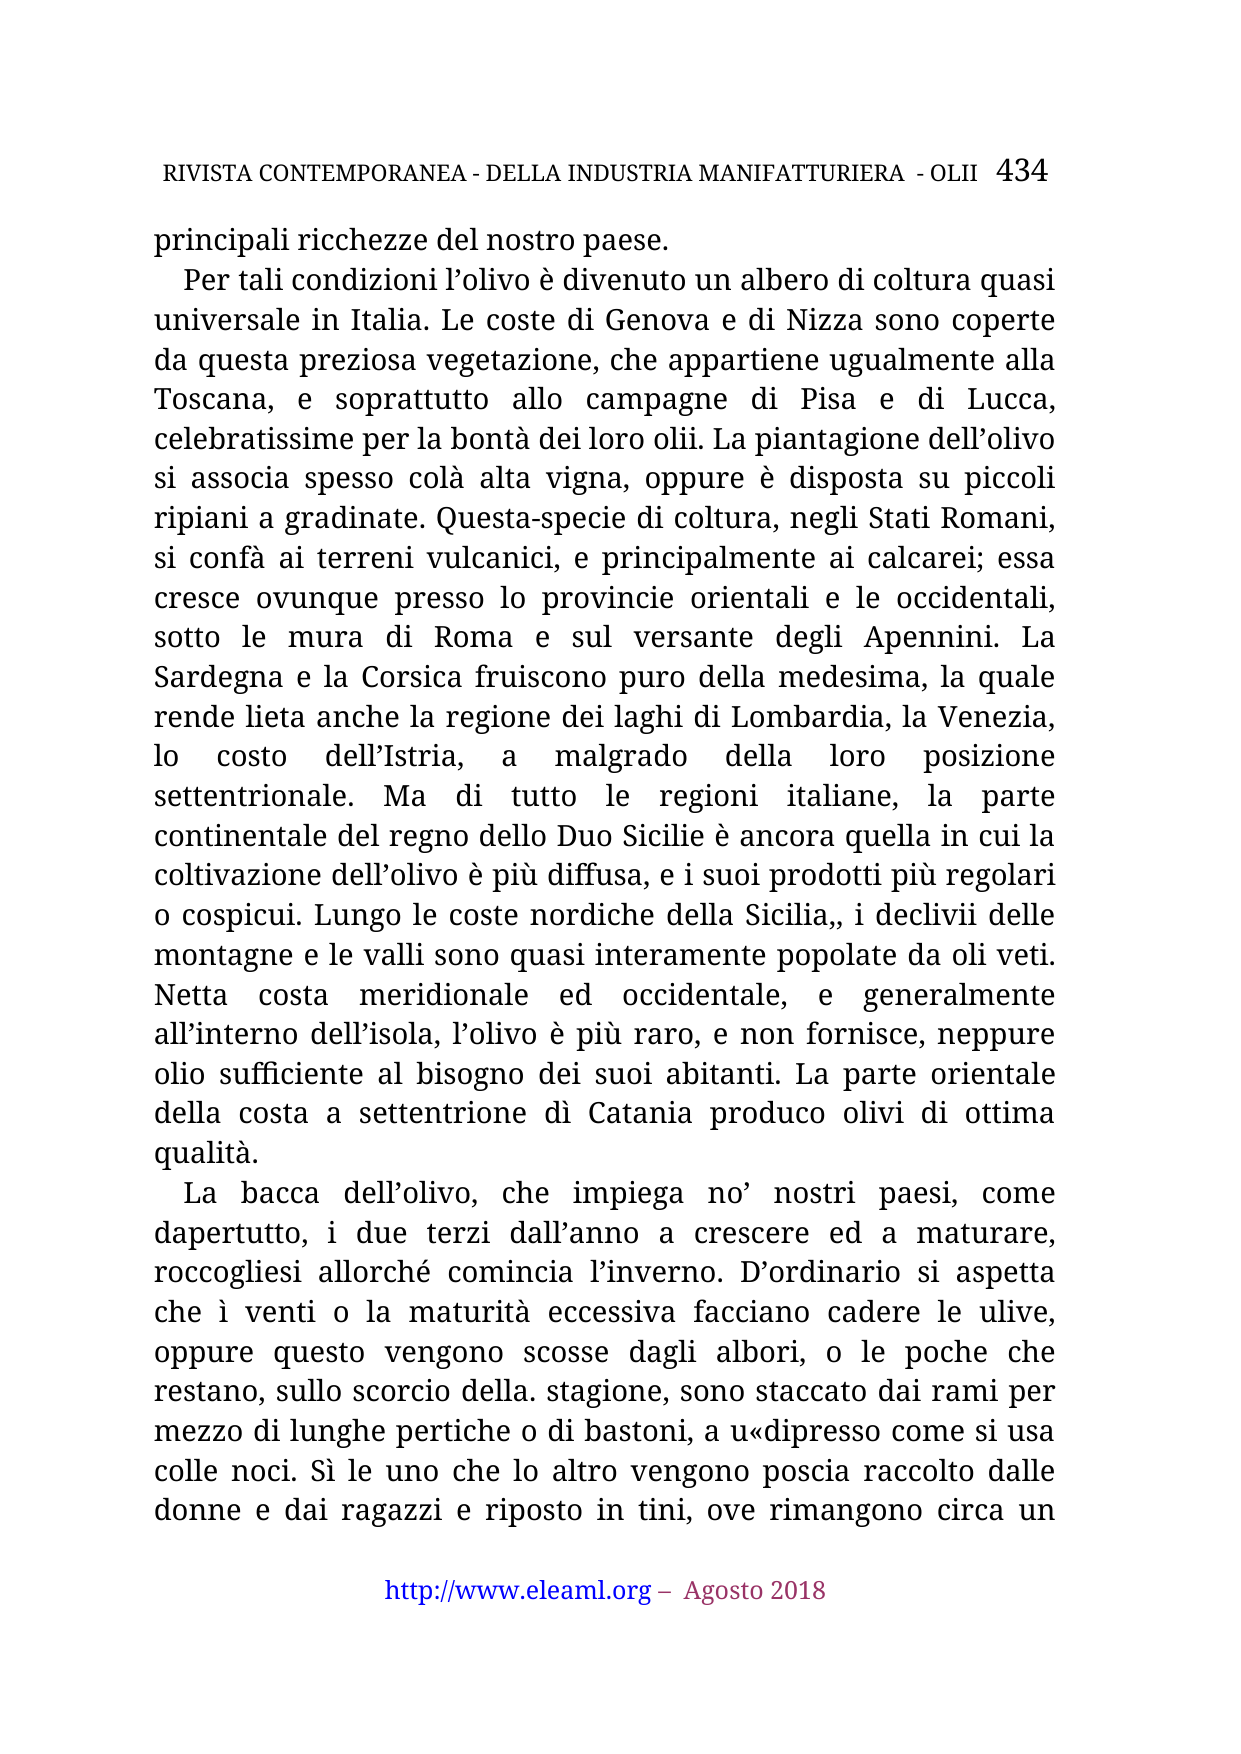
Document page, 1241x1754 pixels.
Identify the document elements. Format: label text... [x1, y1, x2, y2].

text Per tali condizioni l’olivo è divenuto un albero di coltura quasi universale in Italia. Le coste di Genova e di Nizza sono coperte da questa preziosa vegetazione, che appartiene ugualmente alla Toscana, e soprattutto allo campagne di Pisa e di Lucca, celebratissime per la bontà dei loro olii. La piantagione dell’olivo si associa spesso colà alta vigna, oppure è disposta su piccoli ripiani a gradinate. Questa-specie di coltura, negli Stati Romani, si confà ai terreni vulcanici, e principalmente ai calcarei; essa cresce ovunque presso lo provincie orientali e le occidentali, sotto le mura di Roma e sul versante degli Apennini. La Sardegna e la Corsica fruiscono puro della medesima, la quale rende lieta anche la regione dei laghi di Lombardia, la Venezia, lo costo dell’Istria, a malgrado della loro posizione settentrionale. Ma di tutto le regioni italiane, la parte continentale del regno dello Duo Sicilie è ancora quella in cui la coltivazione dell’olivo è più diffusa, e i suoi prodotti più regolari o cospicui. Lungo le coste nordiche della Sicilia,, i declivii delle montagne e le valli sono quasi interamente popolate da oli veti. Netta costa meridionale ed occidentale, e generalmente all’interno dell’isola, l’olivo è più raro, e non fornisce, neppure olio sufficiente al bisogno dei suoi abitanti. La parte orientale della costa a settentrione dì Catania produco olivi di ottima qualità. [153, 259, 1057, 1172]
text principali ricchezze del nostro paese. [153, 220, 1057, 259]
text La bacca dell’olivo, che impiega no’ nostri paesi, come dapertutto, i due terzi dall’anno a crescere ed a maturare, roccogliesi allorché comincia l’inverno. D’ordinario si aspetta che ì venti o la maturità eccessiva facciano cadere le ulive, oppure questo vengono scosse dagli albori, o le poche che restano, sullo scorcio della. stagione, sono staccato dai rami per mezzo di lunghe pertiche o di bastoni, a u«dipresso come si usa colle noci. Sì le uno che lo altro vengono poscia raccolto dalle donne e dai ragazzi e riposto in tini, ove rimangono circa un [153, 1172, 1057, 1529]
